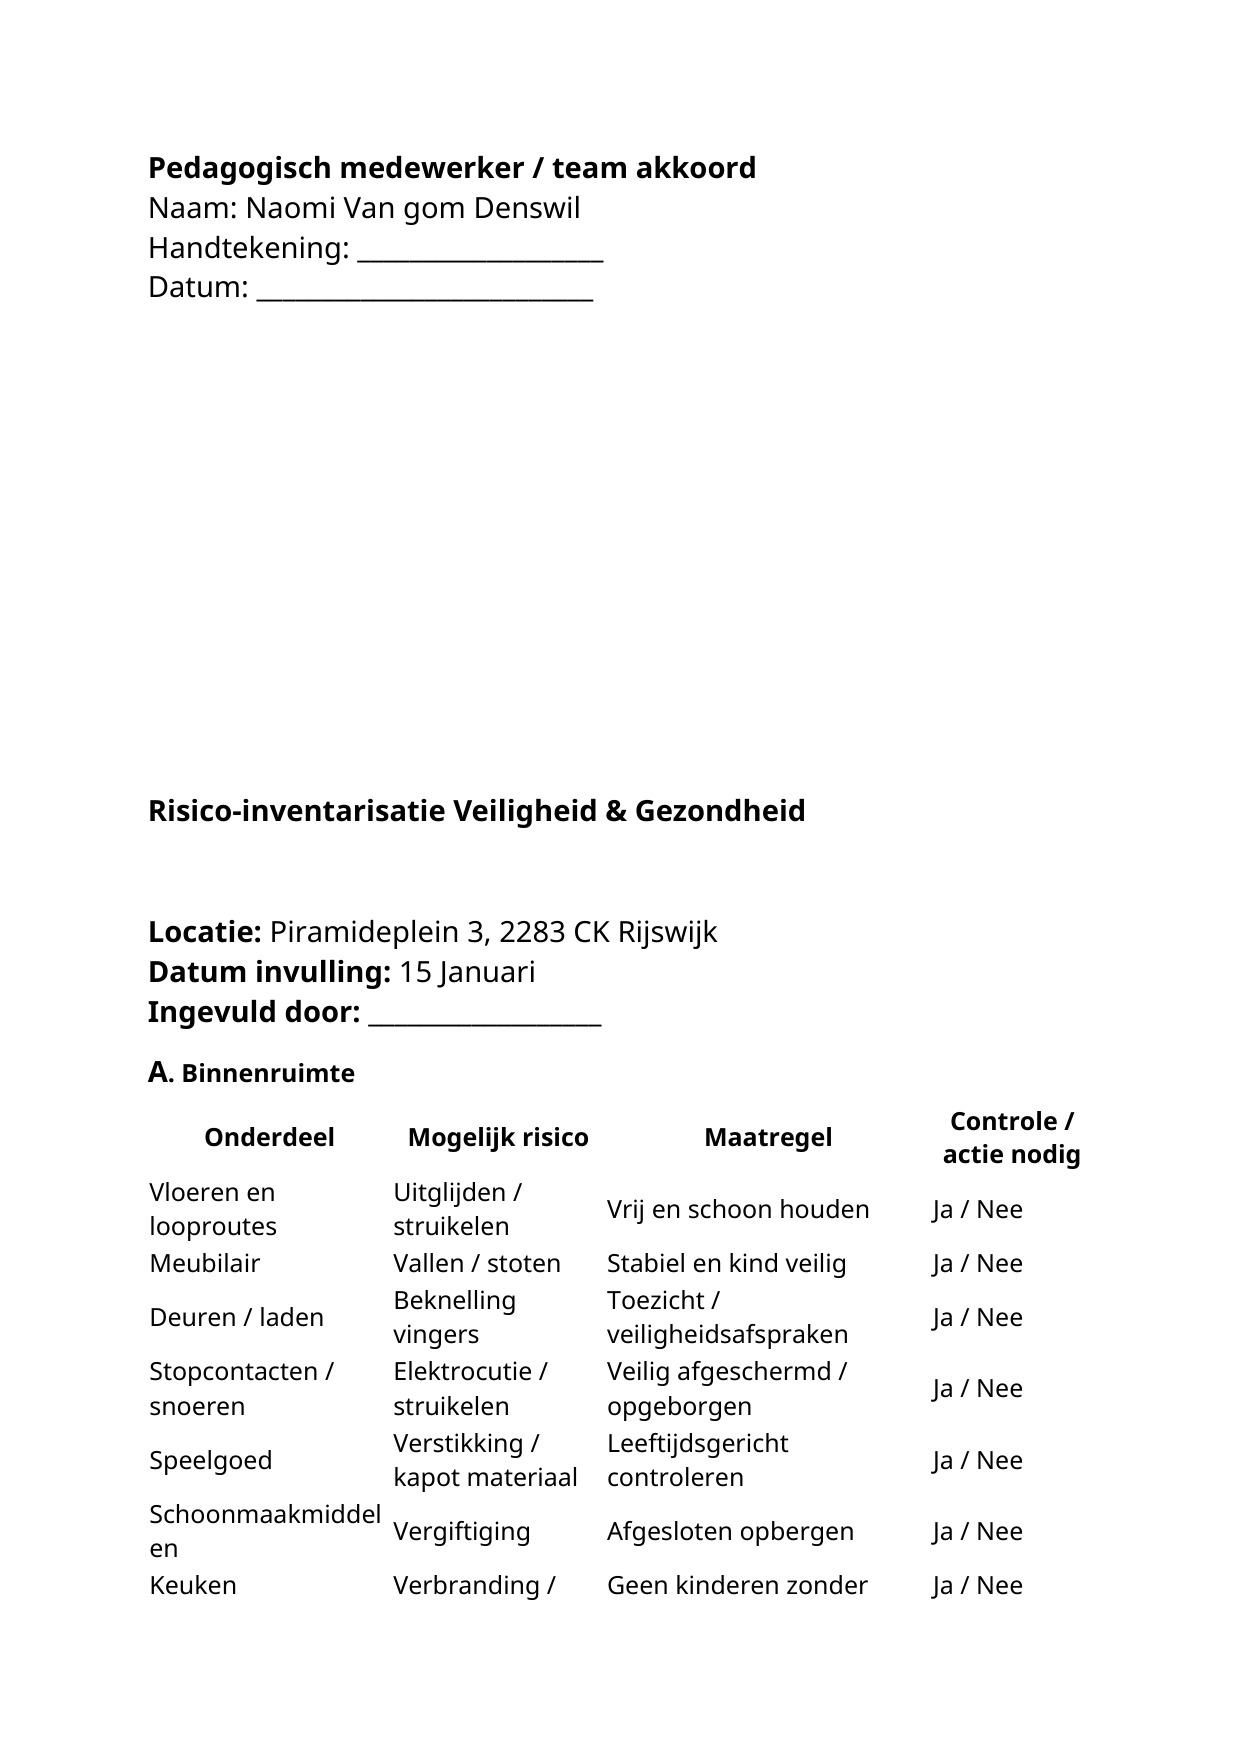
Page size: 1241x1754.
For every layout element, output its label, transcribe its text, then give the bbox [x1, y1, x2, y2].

table_cell Uitglijden / struikelen [391, 1173, 605, 1244]
table_cell Verstikking / kapot materiaal [391, 1424, 605, 1495]
table_cell Afgesloten opbergen [605, 1495, 931, 1566]
table_header Maatregel [605, 1102, 931, 1173]
table_cell Ja / Nee [931, 1173, 1093, 1244]
table_header Controle / actie nodig [931, 1102, 1093, 1173]
table_cell Vallen / stoten [391, 1244, 605, 1281]
table_cell Toezicht / veiligheidsafspraken [605, 1281, 931, 1352]
table_cell Ja / Nee [931, 1566, 1093, 1603]
table_cell Speelgoed [148, 1424, 391, 1495]
table_cell Leeftijdsgericht controleren [605, 1424, 931, 1495]
table_cell Ja / Nee [931, 1424, 1093, 1495]
table_cell Ja / Nee [931, 1353, 1093, 1424]
table_header Mogelijk risico [391, 1102, 605, 1173]
table_cell Vergiftiging [391, 1495, 605, 1566]
table_cell Ja / Nee [931, 1495, 1093, 1566]
text Pedagogisch medewerker / team akkoord Naam: Naomi Van gom Denswil Handtekening: ___________________ Datum: __________________________ [148, 148, 1093, 306]
table_cell Meubilair [148, 1244, 391, 1281]
table_cell Vloeren en looproutes [148, 1173, 391, 1244]
table_cell Geen kinderen zonder [605, 1566, 931, 1603]
table_cell Ja / Nee [931, 1281, 1093, 1352]
table_cell Veilig afgeschermd / opgeborgen [605, 1353, 931, 1424]
table_header Onderdeel [148, 1102, 391, 1173]
table_cell Ja / Nee [931, 1244, 1093, 1281]
table_cell Schoonmaakmiddelen [148, 1495, 391, 1566]
table_cell Stopcontacten / snoeren [148, 1353, 391, 1424]
table_cell Verbranding / [391, 1566, 605, 1603]
subtitle A. Binnenruimte [148, 1051, 1093, 1091]
table_cell Deuren / laden [148, 1281, 391, 1352]
table_cell Vrij en schoon houden [605, 1173, 931, 1244]
table_cell Elektrocutie / struikelen [391, 1353, 605, 1424]
table_cell Keuken [148, 1566, 391, 1603]
table_cell Beknelling vingers [391, 1281, 605, 1352]
table_cell Stabiel en kind veilig [605, 1244, 931, 1281]
text Locatie: Piramideplein 3, 2283 CK Rijswijk Datum invulling: 15 Januari Ingevuld door: __________________ [148, 912, 1093, 1031]
subtitle Risico-inventarisatie Veiligheid & Gezondheid [148, 791, 1093, 830]
